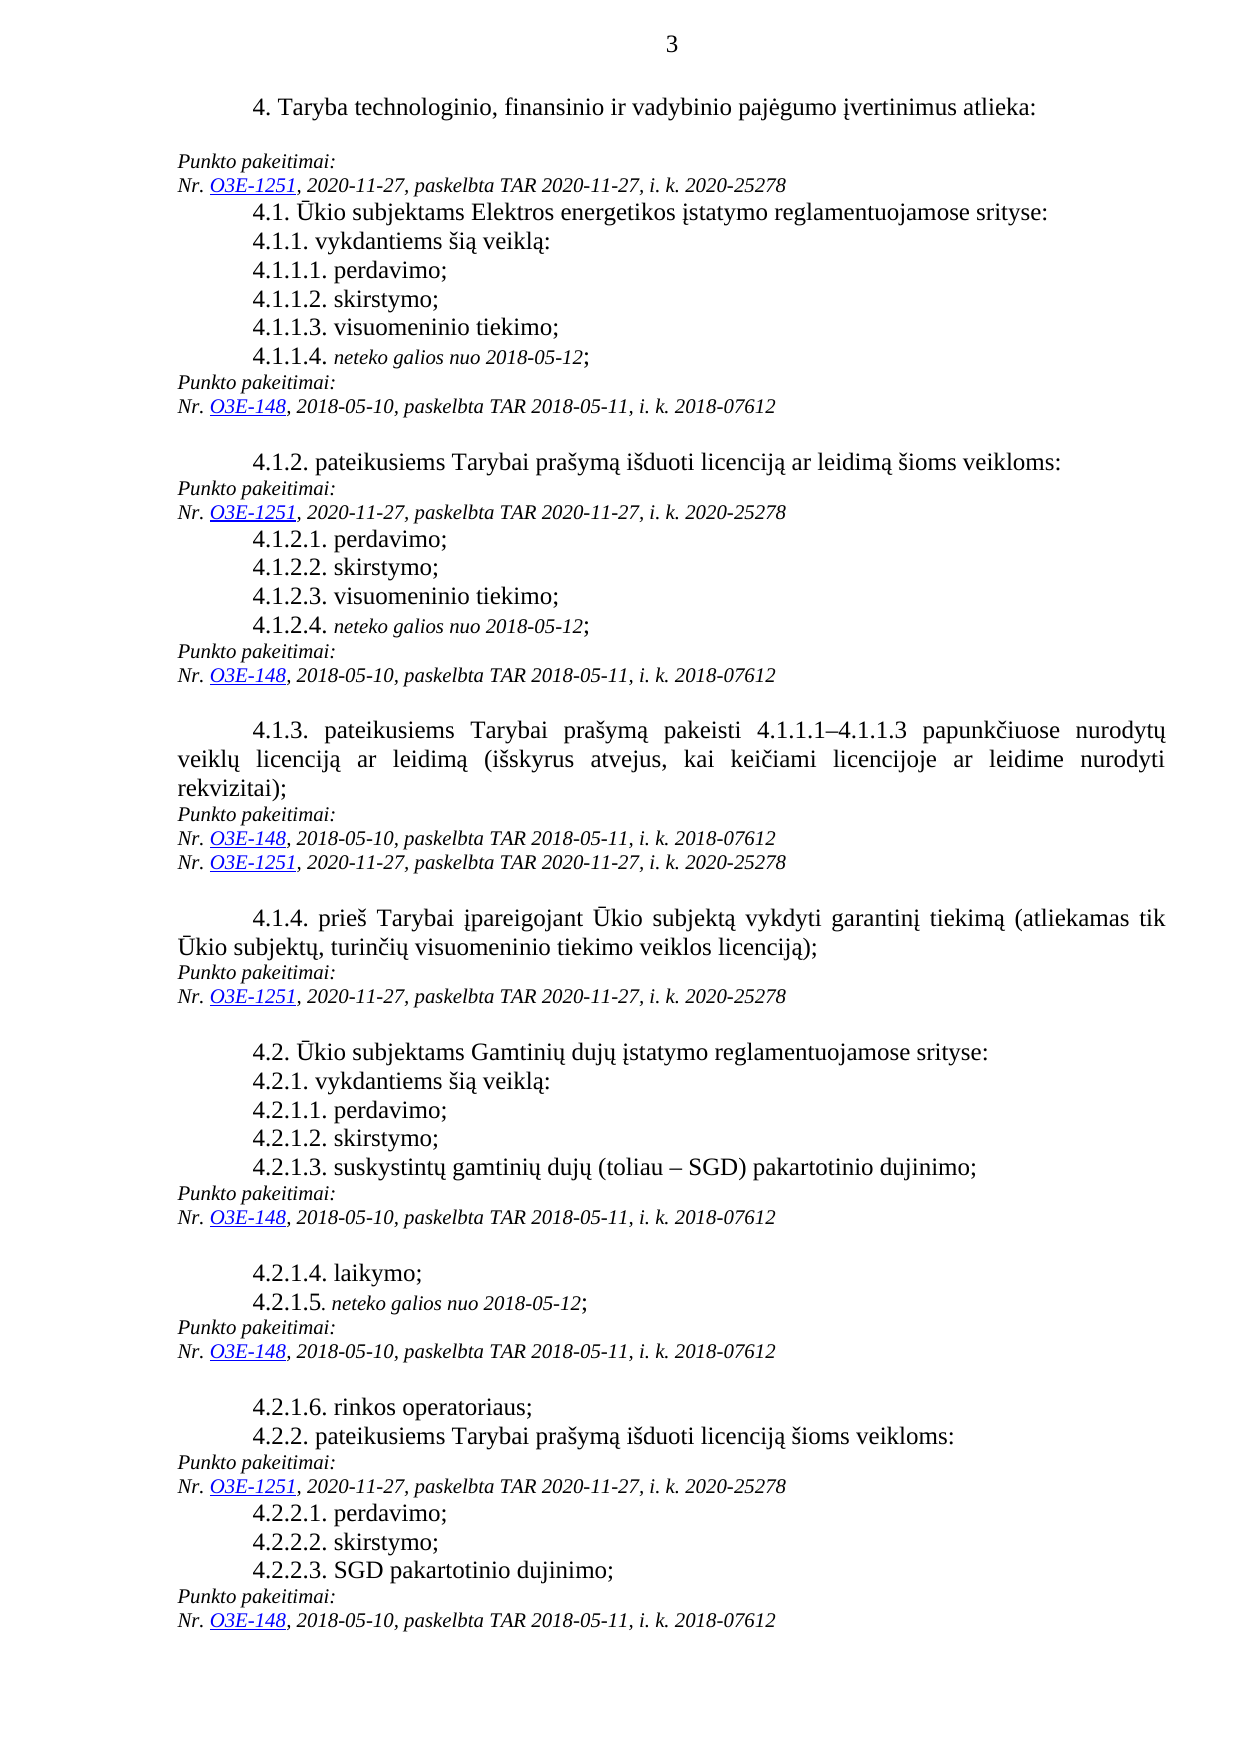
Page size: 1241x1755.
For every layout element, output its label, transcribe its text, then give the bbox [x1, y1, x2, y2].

text 4.2.1.3. suskystintų gamtinių dujų (toliau – SGD) pakartotinio dujinimo; [177, 1152, 1167, 1181]
text 4.2.2. pateikusiems Tarybai prašymą išduoti licenciją šioms veikloms: [177, 1421, 1167, 1450]
text 4.1.2.3. visuomeninio tiekimo; [177, 581, 1167, 610]
text Nr. O3E-148, 2018-05-10, paskelbta TAR 2018-05-11, i. k. 2018-07612 [177, 1205, 1167, 1229]
text Nr. O3E-148, 2018-05-10, paskelbta TAR 2018-05-11, i. k. 2018-07612 [177, 1339, 1167, 1363]
text 4.1.1.1. perdavimo; [177, 255, 1167, 284]
text Punkto pakeitimai: [177, 149, 1167, 173]
text Nr. O3E-148, 2018-05-10, paskelbta TAR 2018-05-11, i. k. 2018-07612 [177, 1608, 1167, 1632]
text Punkto pakeitimai: [177, 370, 1167, 394]
text Nr. O3E-1251, 2020-11-27, paskelbta TAR 2020-11-27, i. k. 2020-25278 [177, 850, 1167, 874]
text Punkto pakeitimai: [177, 1181, 1167, 1205]
text 4.2.1.5. neteko galios nuo 2018-05-12; [177, 1287, 1167, 1315]
text 4.1.2. pateikusiems Tarybai prašymą išduoti licenciją ar leidimą šioms veikloms: [177, 447, 1167, 476]
text 4.2. Ūkio subjektams Gamtinių dujų įstatymo reglamentuojamose srityse: [177, 1037, 1167, 1066]
text Nr. O3E-148, 2018-05-10, paskelbta TAR 2018-05-11, i. k. 2018-07612 [177, 826, 1167, 850]
text Punkto pakeitimai: [177, 1584, 1167, 1608]
text 4. Taryba technologinio, finansinio ir vadybinio pajėgumo įvertinimus atlieka: [177, 92, 1167, 121]
text Nr. O3E-1251, 2020-11-27, paskelbta TAR 2020-11-27, i. k. 2020-25278 [177, 173, 1167, 197]
text Nr. O3E-1251, 2020-11-27, paskelbta TAR 2020-11-27, i. k. 2020-25278 [177, 500, 1167, 524]
text 4.2.1.1. perdavimo; [177, 1095, 1167, 1123]
text Nr. O3E-148, 2018-05-10, paskelbta TAR 2018-05-11, i. k. 2018-07612 [177, 663, 1167, 687]
text 4.2.1.2. skirstymo; [177, 1123, 1167, 1152]
text Punkto pakeitimai: [177, 1450, 1167, 1474]
text Punkto pakeitimai: [177, 1315, 1167, 1339]
text 4.1.2.4. neteko galios nuo 2018-05-12; [177, 610, 1167, 639]
text 4.1.1.3. visuomeninio tiekimo; [177, 312, 1167, 341]
text Nr. O3E-148, 2018-05-10, paskelbta TAR 2018-05-11, i. k. 2018-07612 [177, 394, 1167, 418]
text Nr. O3E-1251, 2020-11-27, paskelbta TAR 2020-11-27, i. k. 2020-25278 [177, 984, 1167, 1008]
text Punkto pakeitimai: [177, 476, 1167, 500]
text 4.1. Ūkio subjektams Elektros energetikos įstatymo reglamentuojamose srityse: [177, 197, 1167, 226]
text 4.1.2.2. skirstymo; [177, 552, 1167, 581]
text 4.2.1.4. laikymo; [177, 1258, 1167, 1287]
text 4.2.1.6. rinkos operatoriaus; [177, 1392, 1167, 1421]
text 4.2.2.1. perdavimo; [177, 1498, 1167, 1527]
text Punkto pakeitimai: [177, 802, 1167, 826]
text Nr. O3E-1251, 2020-11-27, paskelbta TAR 2020-11-27, i. k. 2020-25278 [177, 1474, 1167, 1498]
text 4.1.2.1. perdavimo; [177, 524, 1167, 552]
text 4.2.1. vykdantiems šią veiklą: [177, 1066, 1167, 1095]
text 4.2.2.2. skirstymo; [177, 1527, 1167, 1555]
text Punkto pakeitimai: [177, 639, 1167, 663]
text Punkto pakeitimai: [177, 960, 1167, 984]
text 4.1.4. prieš Tarybai įpareigojant Ūkio subjektą vykdyti garantinį tiekimą (atliekamas tik Ūkio subjektų, turinčių visuomeninio tiekimo veiklos licenciją); [177, 903, 1167, 960]
text 4.1.1.2. skirstymo; [177, 284, 1167, 312]
text 4.1.1.4. neteko galios nuo 2018-05-12; [177, 341, 1167, 370]
text 4.1.1. vykdantiems šią veiklą: [177, 226, 1167, 255]
text 4.1.3. pateikusiems Tarybai prašymą pakeisti 4.1.1.1–4.1.1.3 papunkčiuose nurodytų veiklų licenciją ar leidimą (išskyrus atvejus, kai keičiami licencijoje ar leidime nurodyti rekvizitai); [177, 716, 1167, 802]
text 4.2.2.3. SGD pakartotinio dujinimo; [177, 1555, 1167, 1584]
